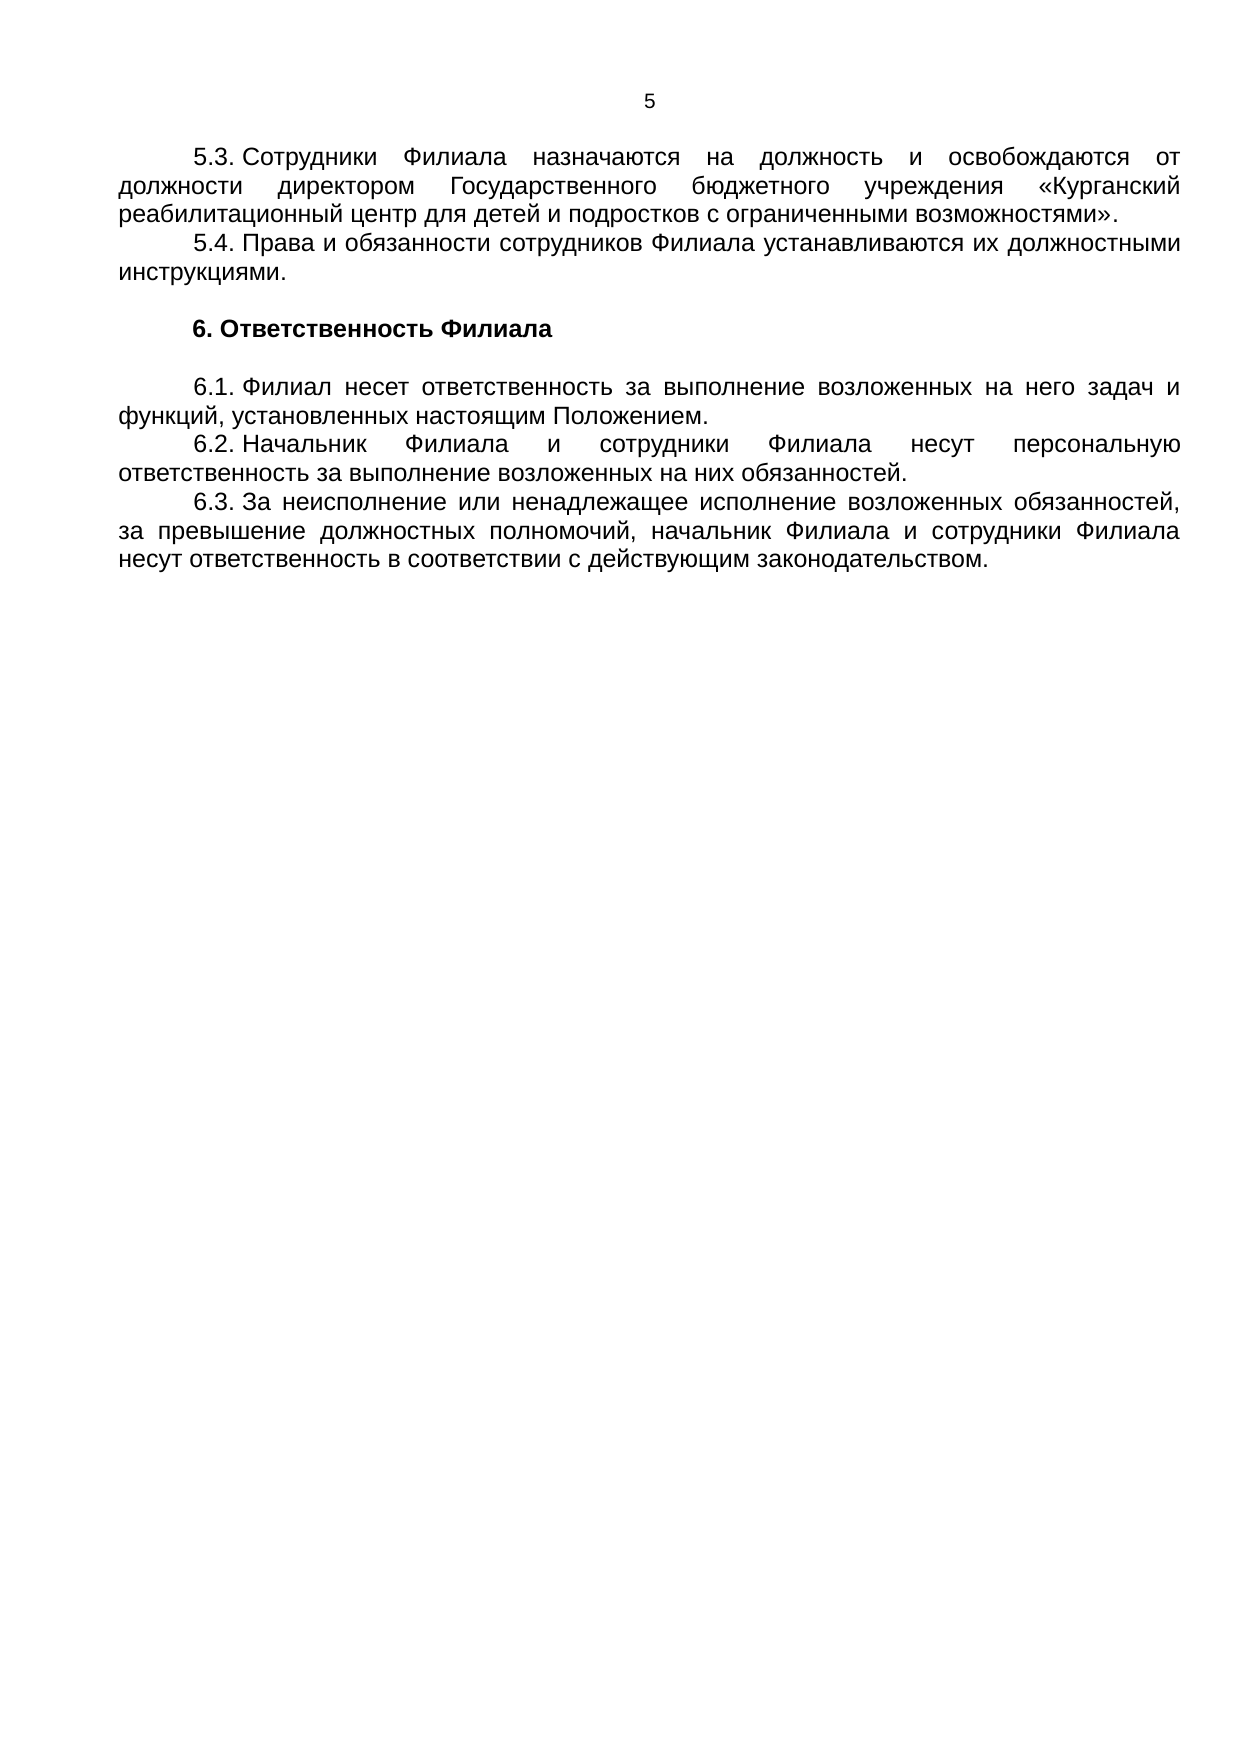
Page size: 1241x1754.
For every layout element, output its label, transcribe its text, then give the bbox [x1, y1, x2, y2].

text 5.4. Права и обязанности сотрудников Филиала устанавливаются их должностными инструкциями. [118, 228, 1181, 286]
text 6.2. Начальник Филиала и сотрудники Филиала несут персональную ответственность за выполнение возложенных на них обязанностей. [118, 429, 1181, 487]
text 5.3. Сотрудники Филиала назначаются на должность и освобождаются от должности директором Государственного бюджетного учреждения «Курганский реабилитационный центр для детей и подростков с ограниченными возможностями». [118, 142, 1181, 228]
text 6.3. За неисполнение или ненадлежащее исполнение возложенных обязанностей, за превышение должностных полномочий, начальник Филиала и сотрудники Филиала несут ответственность в соответствии с действующим законодательством. [118, 487, 1181, 573]
text 6.1. Филиал несет ответственность за выполнение возложенных на него задач и функций, установленных настоящим Положением. [118, 372, 1181, 429]
text 6. Ответственность Филиала [118, 314, 1181, 343]
